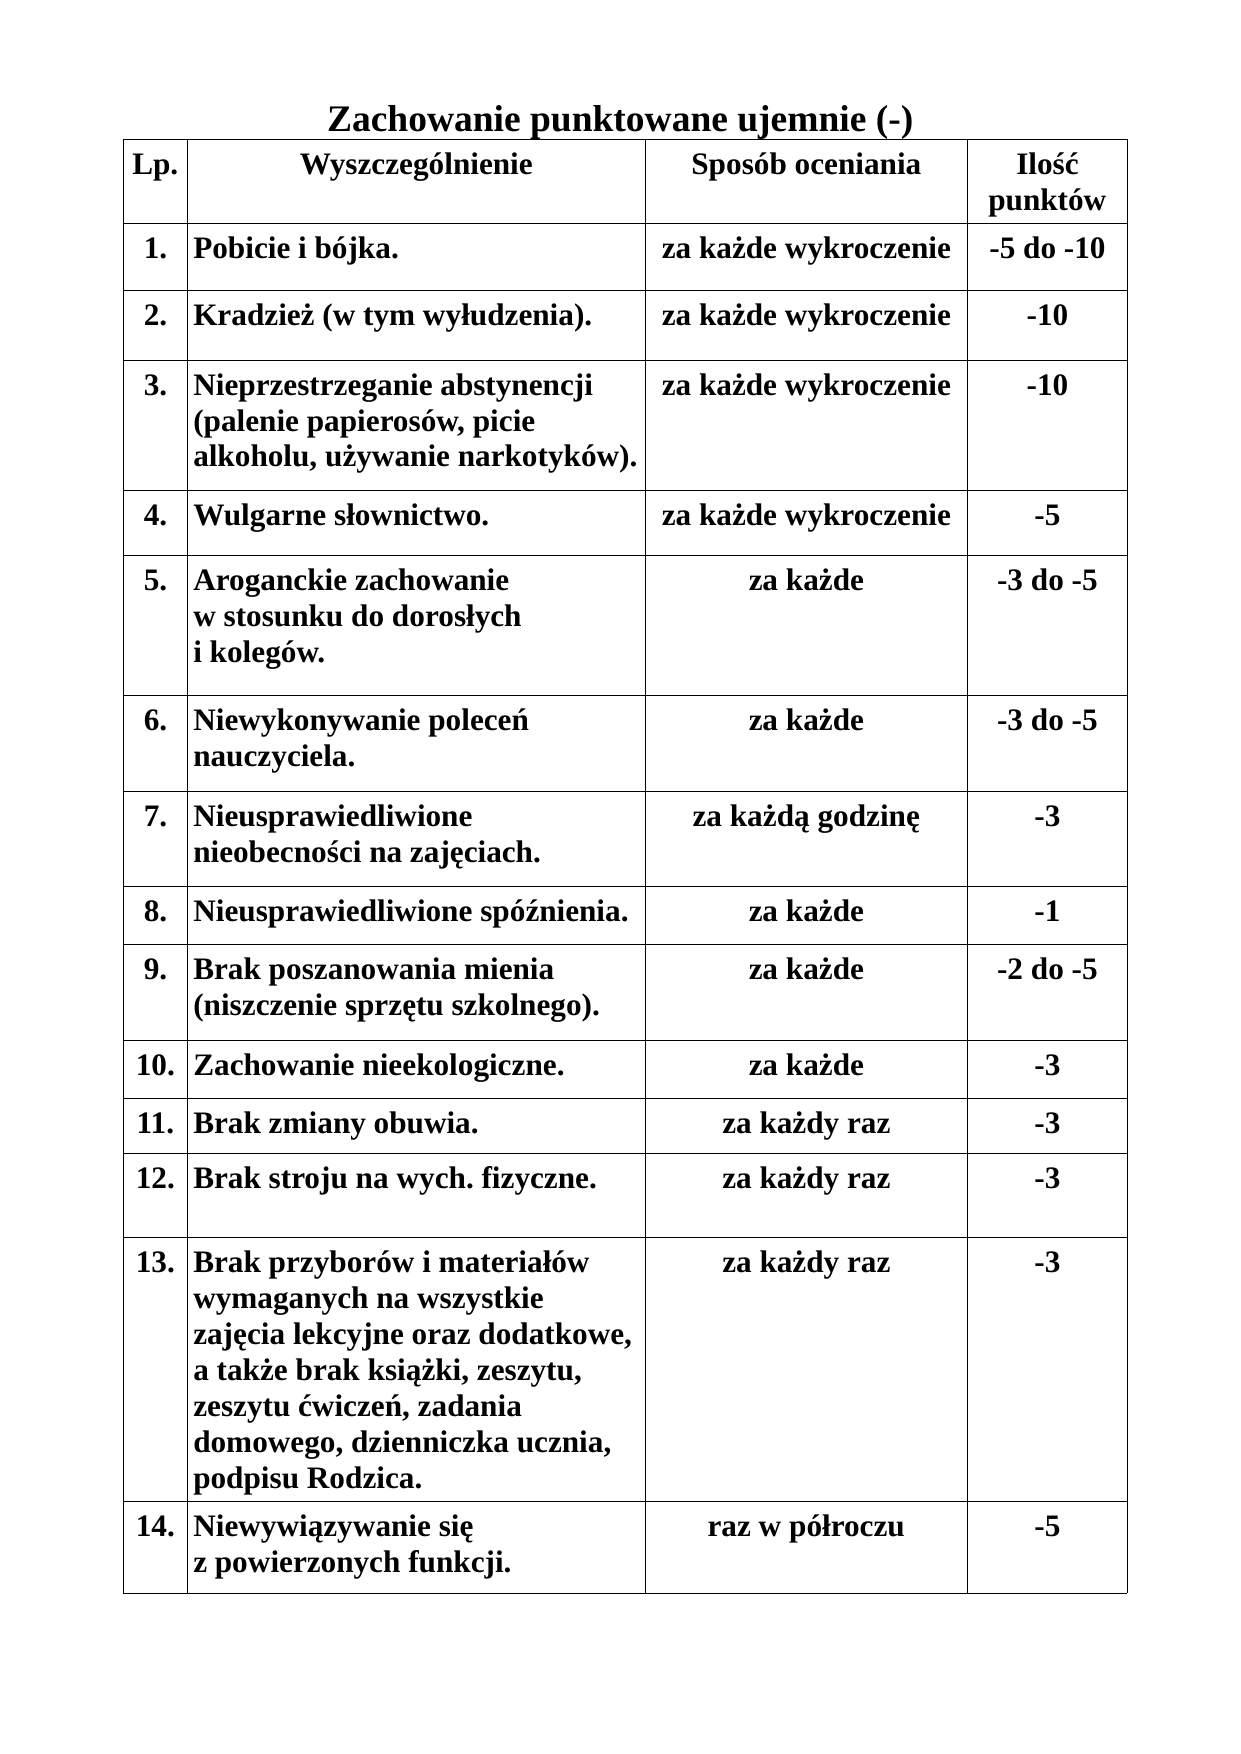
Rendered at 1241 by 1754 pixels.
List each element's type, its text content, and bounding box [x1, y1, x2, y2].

table_cell Brak poszanowania mienia (niszczenie sprzętu szkolnego). [188, 945, 645, 1040]
table_cell za każde [646, 945, 967, 1040]
table_cell 4. [124, 491, 187, 555]
table_cell za każde [646, 1041, 967, 1098]
table_cell -5 do -10 [968, 224, 1127, 290]
table_cell Brak przyborów i materiałów wymaganych na wszystkie zajęcia lekcyjne oraz dodatkowe, a także brak książki, zeszytu, zeszytu ćwiczeń, zadania domowego, dzienniczka ucznia, podpisu Rodzica. [188, 1238, 645, 1501]
table_cell Niewykonywanie poleceń nauczyciela. [188, 696, 645, 791]
table_cell -3 [968, 792, 1127, 886]
table_cell 5. [124, 556, 187, 695]
table_cell Aroganckie zachowanie w stosunku do dorosłych i kolegów. [188, 556, 645, 695]
table_cell Nieprzestrzeganie abstynencji (palenie papierosów, picie alkoholu, używanie narkotyków). [188, 361, 645, 490]
table_cell -3 do -5 [968, 556, 1127, 695]
table_header Ilość punktów [968, 140, 1127, 223]
table_cell Brak stroju na wych. fizyczne. [188, 1154, 645, 1237]
table_cell za każde [646, 887, 967, 944]
table_cell Brak zmiany obuwia. [188, 1099, 645, 1153]
table_cell za każdy raz [646, 1099, 967, 1153]
table_cell Zachowanie nieekologiczne. [188, 1041, 645, 1098]
table_cell 6. [124, 696, 187, 791]
table_cell Wulgarne słownictwo. [188, 491, 645, 555]
table_cell za każde wykroczenie [646, 361, 967, 490]
table_cell 1. [124, 224, 187, 290]
table_cell za każde wykroczenie [646, 224, 967, 290]
table_cell za każde wykroczenie [646, 491, 967, 555]
table_header Lp. [124, 140, 187, 223]
table_cell 10. [124, 1041, 187, 1098]
table_cell -5 [968, 1502, 1127, 1592]
table_cell Kradzież (w tym wyłudzenia). [188, 291, 645, 359]
table_header Sposób oceniania [646, 140, 967, 223]
table_cell za każdy raz [646, 1238, 967, 1501]
table_cell Niewywiązywanie się z powierzonych funkcji. [188, 1502, 645, 1592]
table_cell 9. [124, 945, 187, 1040]
table_cell -2 do -5 [968, 945, 1127, 1040]
table_cell -3 [968, 1154, 1127, 1237]
table_cell -10 [968, 291, 1127, 359]
table_cell -3 [968, 1041, 1127, 1098]
table_cell 13. [124, 1238, 187, 1501]
table_cell za każde [646, 696, 967, 791]
table_cell -3 [968, 1099, 1127, 1153]
table_cell raz w półroczu [646, 1502, 967, 1592]
table_cell 11. [124, 1099, 187, 1153]
table_cell za każdy raz [646, 1154, 967, 1237]
table_cell -5 [968, 491, 1127, 555]
table_cell 8. [124, 887, 187, 944]
table_cell Nieusprawiedliwione nieobecności na zajęciach. [188, 792, 645, 886]
table_cell -3 [968, 1238, 1127, 1501]
text Zachowanie punktowane ujemnie (-) [118, 96, 1122, 139]
table_cell 12. [124, 1154, 187, 1237]
table_cell 14. [124, 1502, 187, 1592]
table_cell 2. [124, 291, 187, 359]
table_cell -10 [968, 361, 1127, 490]
table_cell za każdą godzinę [646, 792, 967, 886]
table_cell -1 [968, 887, 1127, 944]
table_cell 3. [124, 361, 187, 490]
table_cell za każde [646, 556, 967, 695]
table_cell za każde wykroczenie [646, 291, 967, 359]
table_header Wyszczególnienie [188, 140, 645, 223]
table_cell -3 do -5 [968, 696, 1127, 791]
table_cell Nieusprawiedliwione spóźnienia. [188, 887, 645, 944]
table_cell Pobicie i bójka. [188, 224, 645, 290]
table_cell 7. [124, 792, 187, 886]
